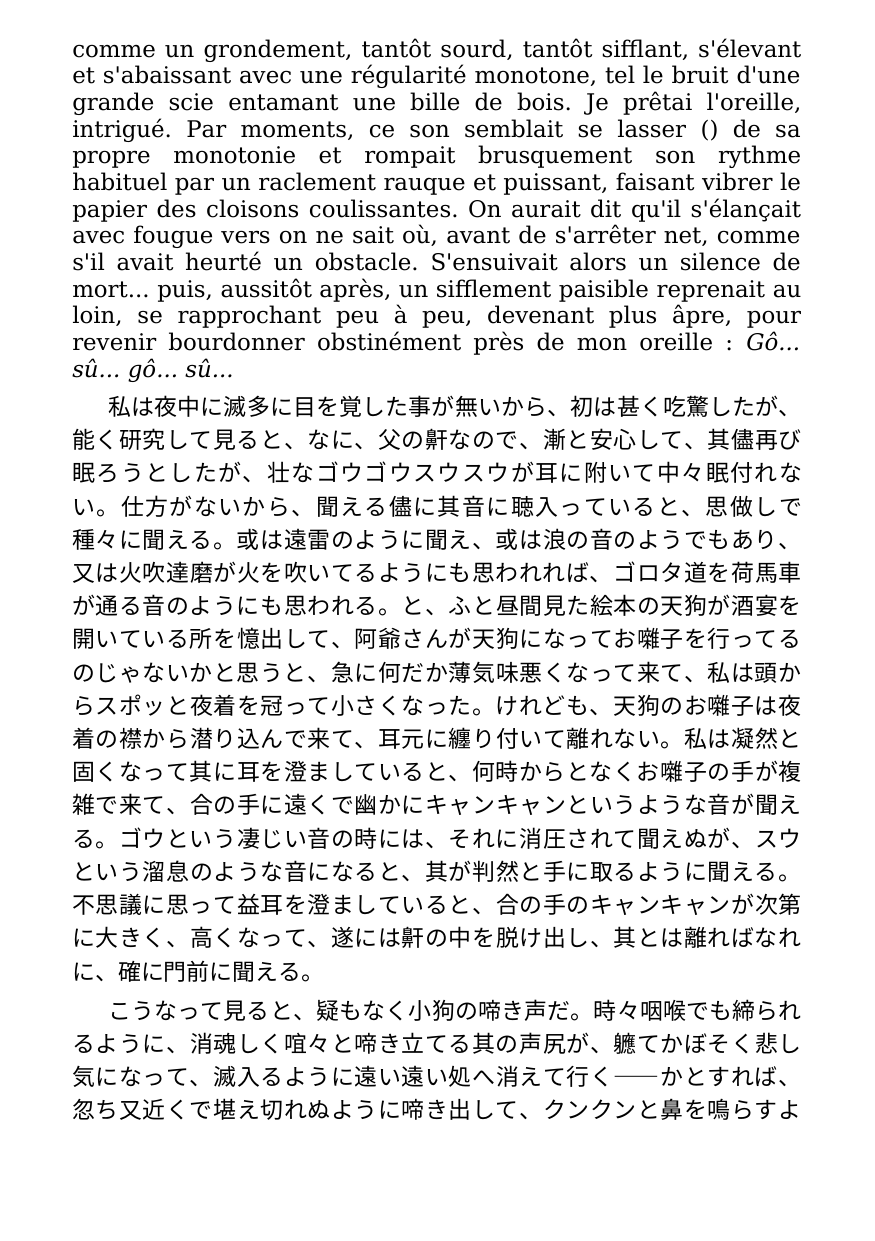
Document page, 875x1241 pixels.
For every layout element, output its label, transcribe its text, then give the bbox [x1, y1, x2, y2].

text こうなって見ると、疑もなく小狗の啼き声だ。時々咽喉でも締られるように、消魂しく𠵌々と啼き立てる其の声尻が、軈てかぼそく悲し気になって、滅入るように遠い遠い処へ消えて行く――かとすれば、忽ち又近くで堪え切れぬように啼き出して、クンクンと鼻を鳴らすよ [72, 993, 802, 1126]
text comme un grondement, tantôt sourd, tantôt sifflant, s'élevant et s'abaissant avec une régularité monotone, tel le bruit d'une grande scie entamant une bille de bois. Je prêtai l'oreille, intrigué. Par moments, ce son semblait se lasser () de sa propre monotonie et rompait brusquement son rythme habituel par un raclement rauque et puissant, faisant vibrer le papier des cloisons coulissantes. On aurait dit qu'il s'élançait avec fougue vers on ne sait où, avant de s'arrêter net, comme s'il avait heurté un obstacle. S'ensuivait alors un silence de mort... puis, aussitôt après, un sifflement paisible reprenait au loin, se rapprochant peu à peu, devenant plus âpre, pour revenir bourdonner obstinément près de mon oreille : Gô... sû... gô... sû... [72, 36, 802, 383]
text 私は夜中に滅多に目を覚した事が無いから、初は甚く吃驚したが、能く研究して見ると、なに、父の鼾なので、漸と安心して、其儘再び眠ろうとしたが、壮なゴウゴウスウスウが耳に附いて中々眠付れない。仕方がないから、聞える儘に其音に聴入っていると、思做しで種々に聞える。或は遠雷のように聞え、或は浪の音のようでもあり、又は火吹達磨が火を吹いてるようにも思われれば、ゴロタ道を荷馬車が通る音のようにも思われる。と、ふと昼間見た絵本の天狗が酒宴を開いている所を憶出して、阿爺さんが天狗になってお囃子を行ってるのじゃないかと思うと、急に何だか薄気味悪くなって来て、私は頭からスポッと夜着を冠って小さくなった。けれども、天狗のお囃子は夜着の襟から潜り込んで来て、耳元に纏り付いて離れない。私は凝然と固くなって其に耳を澄ましていると、何時からとなくお囃子の手が複雑で来て、合の手に遠くで幽かにキャンキャンというような音が聞える。ゴウという凄じい音の時には、それに消圧されて聞えぬが、スウという溜息のような音になると、其が判然と手に取るように聞える。不思議に思って益耳を澄ましていると、合の手のキャンキャンが次第に大きく、高くなって、遂には鼾の中を脱け出し、其とは離ればなれに、確に門前に聞える。 [72, 389, 802, 987]
